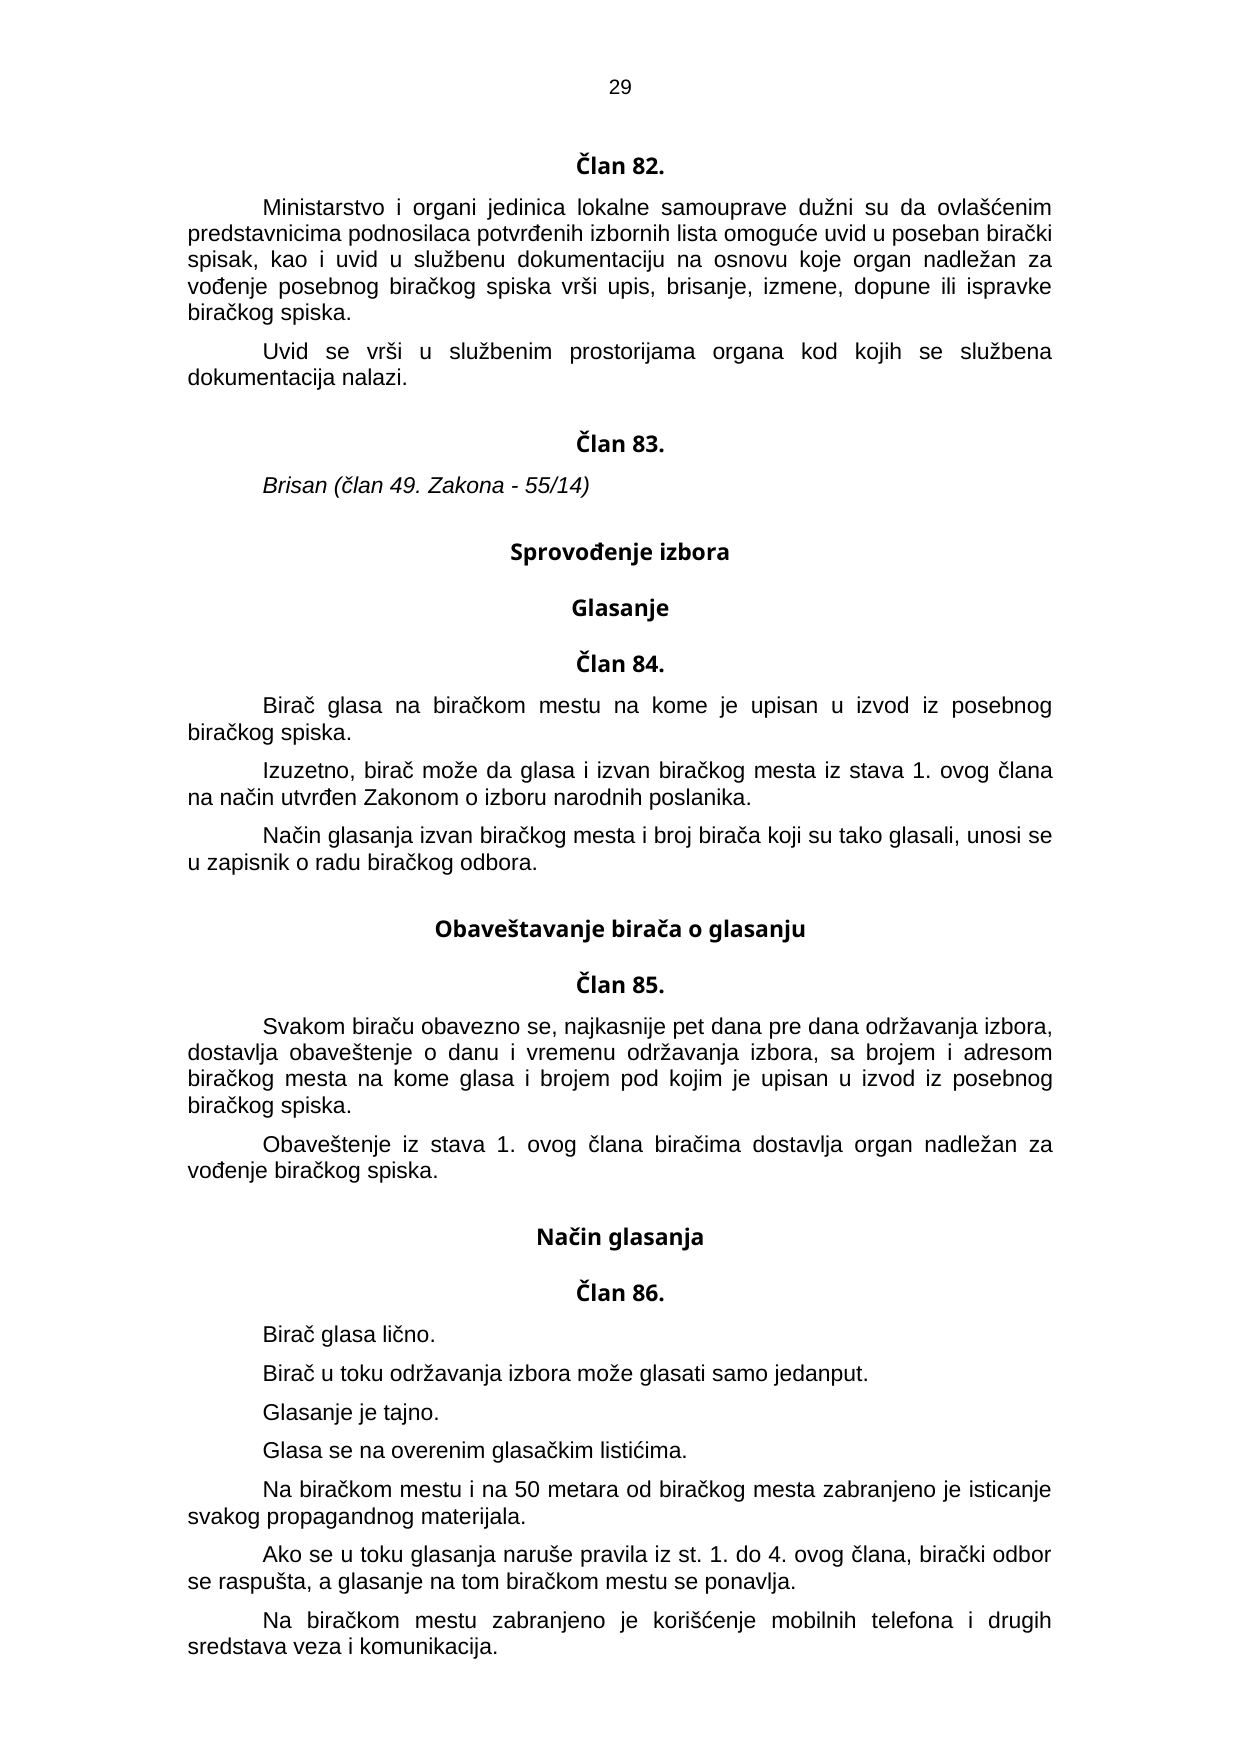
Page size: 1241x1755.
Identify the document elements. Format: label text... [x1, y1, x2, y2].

text Član 84. [262, 648, 978, 679]
text Član 83. [262, 428, 978, 459]
text Glasanje je tajno. [187, 1398, 1053, 1425]
text Način glasanja izvan biračkog mesta i broj birača koji su tako glasali, unosi se u zapisnik o radu biračkog odbora. [187, 822, 1053, 875]
text Sprovođenje izbora [262, 536, 978, 567]
text Obaveštavanje birača o glasanju [262, 913, 978, 944]
text Uvid se vrši u službenim prostorijama organa kod kojih se službena dokumentacija nalazi. [187, 338, 1053, 391]
text Obaveštenje iz stava 1. ovog člana biračima dostavlja organ nadležan za vođenje biračkog spiska. [187, 1131, 1053, 1183]
text Na biračkom mestu i na 50 metara od biračkog mesta zabranjeno je isticanje svakog propagandnog materijala. [187, 1476, 1053, 1529]
text Birač glasa na biračkom mestu na kome je upisan u izvod iz posebnog biračkog spiska. [187, 692, 1053, 745]
text Ministarstvo i organi jedinica lokalne samouprave dužni su da ovlašćenim predstavnicima podnosilaca potvrđenih izbornih lista omoguće uvid u poseban birački spisak, kao i uvid u službenu dokumentaciju na osnovu koje organ nadležan za vođenje posebnog biračkog spiska vrši upis, brisanje, izmene, dopune ili ispravke biračkog spiska. [187, 194, 1053, 326]
text Način glasanja [262, 1221, 978, 1252]
text Birač glasa lično. [187, 1321, 1053, 1347]
text Glasanje [262, 592, 978, 623]
text Glasa se na overenim glasačkim listićima. [187, 1437, 1053, 1464]
text Član 82. [262, 150, 978, 181]
text Svakom biraču obavezno se, najkasnije pet dana pre dana održavanja izbora, dostavlja obaveštenje o danu i vremenu održavanja izbora, sa brojem i adresom biračkog mesta na kome glasa i brojem pod kojim je upisan u izvod iz posebnog biračkog spiska. [187, 1013, 1053, 1118]
text Član 86. [262, 1277, 978, 1308]
text Birač u toku održavanja izbora može glasati samo jedanput. [187, 1360, 1053, 1386]
text Brisan (član 49. Zakona - 55/14) [187, 472, 1053, 498]
text Izuzetno, birač može da glasa i izvan biračkog mesta iz stava 1. ovog člana na način utvrđen Zakonom o izboru narodnih poslanika. [187, 757, 1053, 810]
text Ako se u toku glasanja naruše pravila iz st. 1. do 4. ovog člana, birački odbor se raspušta, a glasanje na tom biračkom mestu se ponavlja. [187, 1541, 1053, 1594]
text Na biračkom mestu zabranjeno je korišćenje mobilnih telefona i drugih sredstava veza i komunikacija. [187, 1607, 1053, 1659]
text Član 85. [262, 969, 978, 1000]
